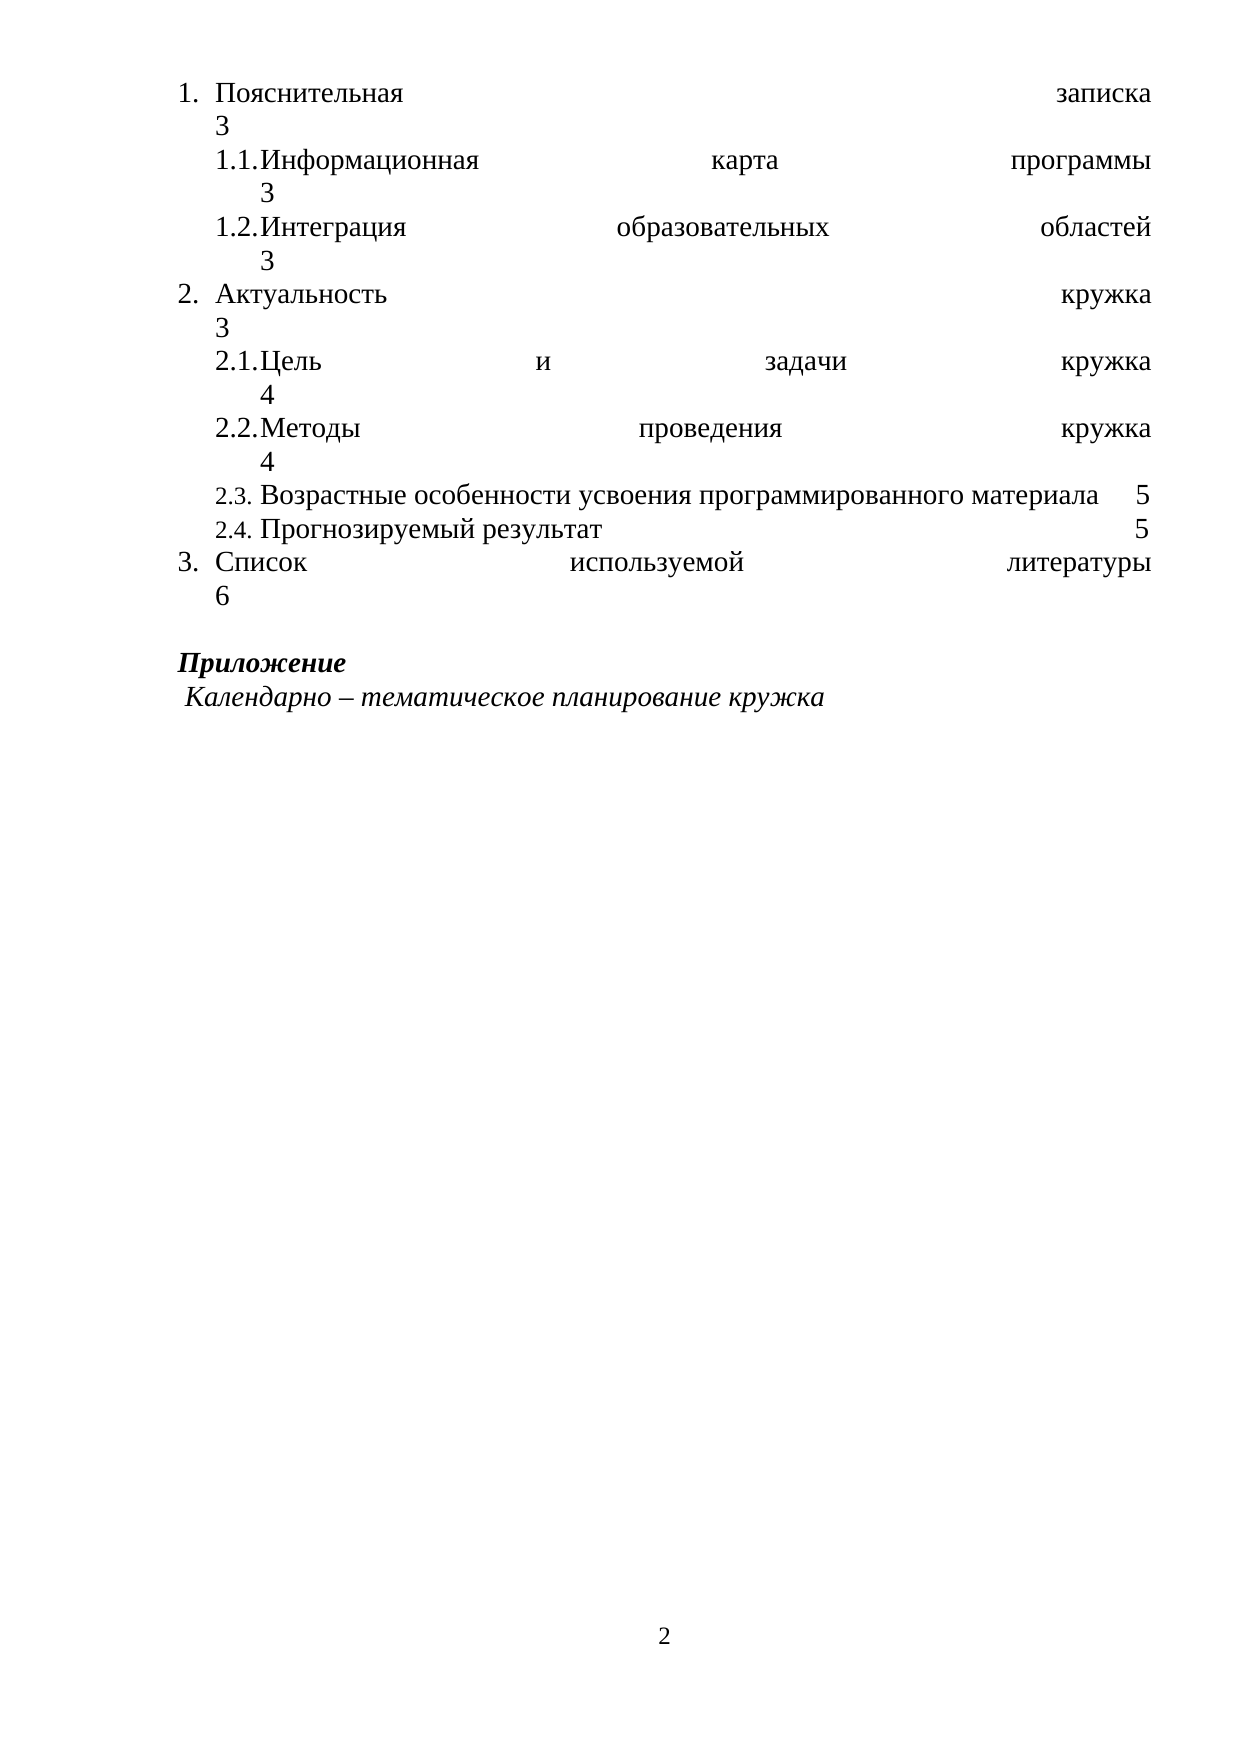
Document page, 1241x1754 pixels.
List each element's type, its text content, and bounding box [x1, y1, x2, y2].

list Возрастные особенности усвоения программированного материала 5 [215, 477, 1152, 511]
text Приложение [177, 645, 1152, 679]
list Пояснительная записка 3 [177, 75, 1152, 142]
list Интеграция образовательных областей 3 [215, 209, 1152, 276]
list Цель и задачи кружка 4 [215, 343, 1152, 410]
list Актуальность кружка 3 [177, 276, 1152, 343]
list Прогнозируемый результат 5 [215, 511, 1152, 544]
list Информационная карта программы 3 [215, 142, 1152, 209]
list Методы проведения кружка 4 [215, 410, 1152, 477]
list Список используемой литературы 6 [177, 544, 1152, 612]
text Календарно – тематическое планирование кружка [177, 679, 1152, 712]
